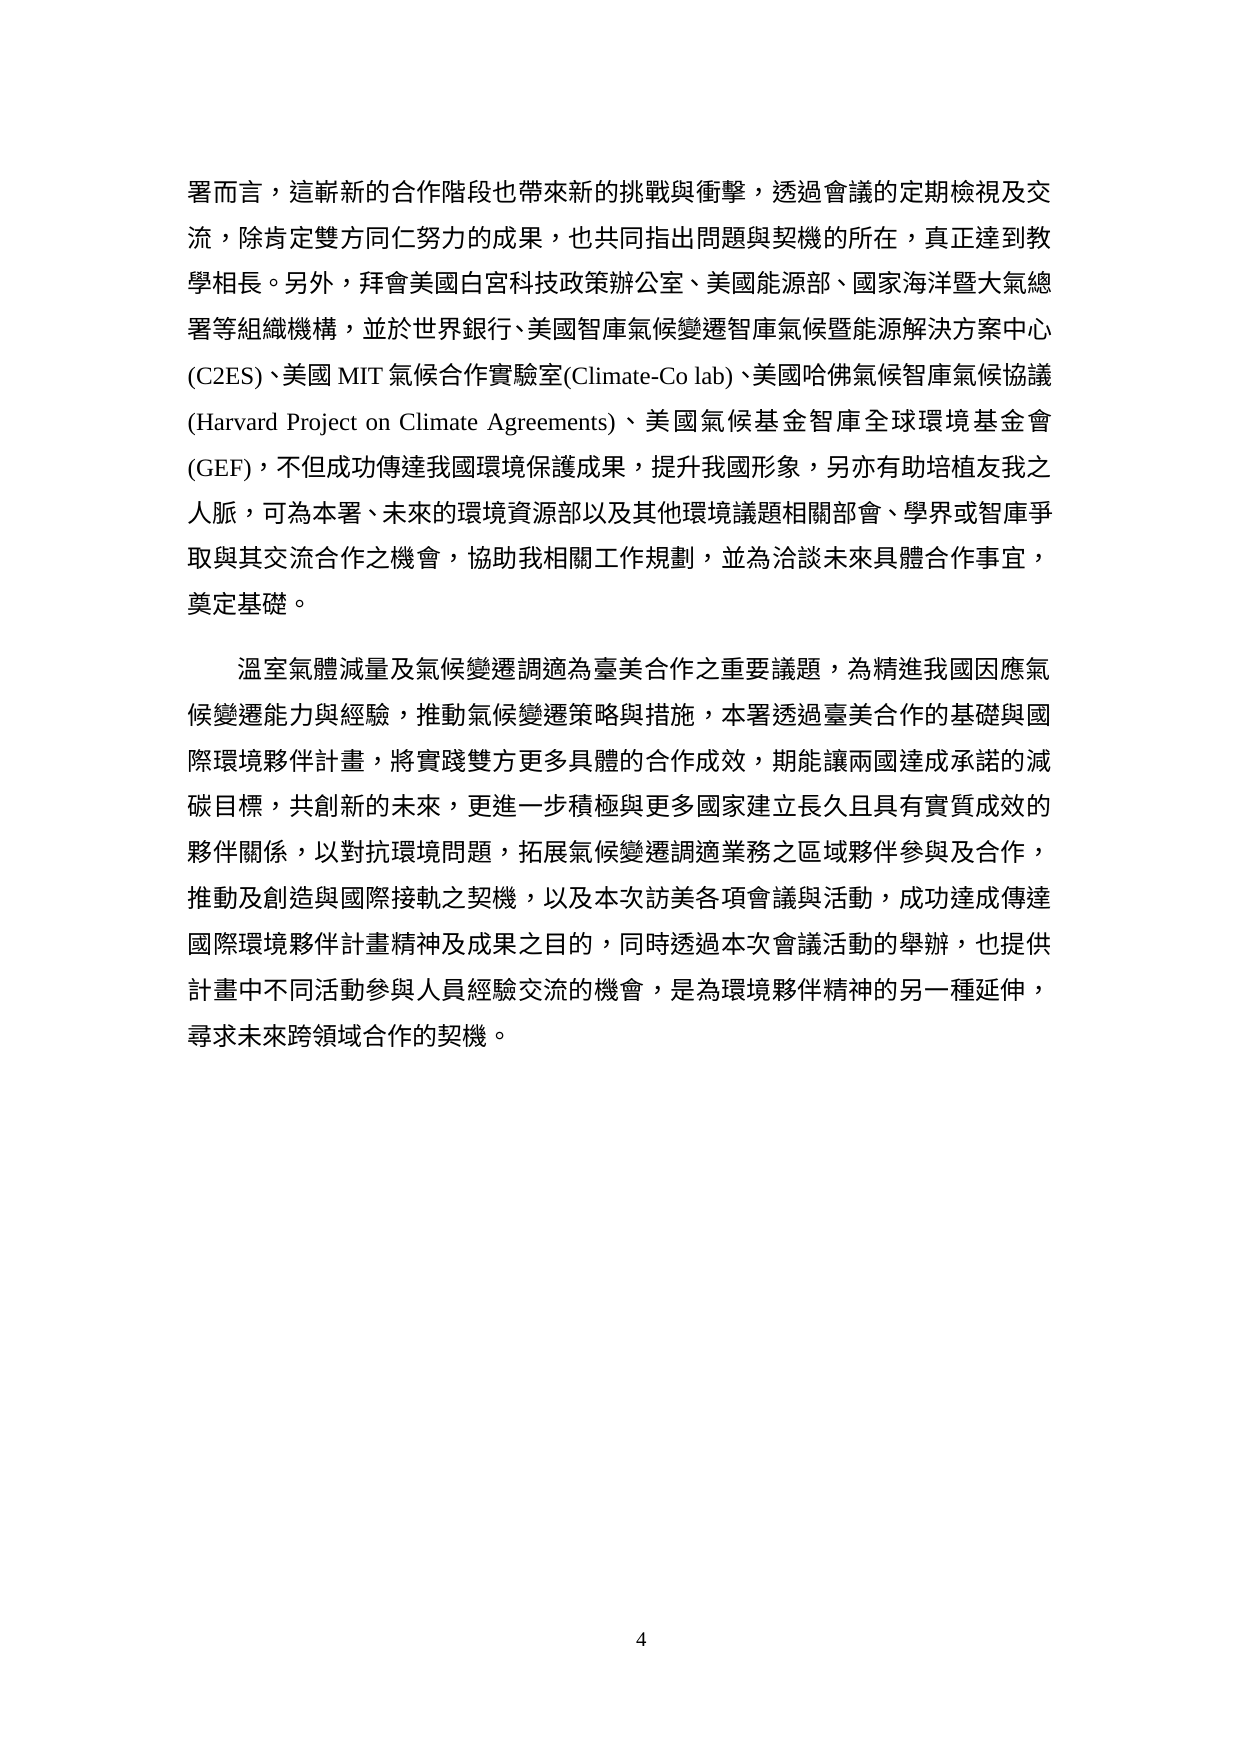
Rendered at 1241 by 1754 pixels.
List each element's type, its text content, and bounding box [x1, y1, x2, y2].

text 署而言，這嶄新的合作階段也帶來新的挑戰與衝擊，透過會議的定期檢視及交流，除肯定雙方同仁努力的成果，也共同指出問題與契機的所在，真正達到教學相長。另外，拜會美國白宮科技政策辦公室、美國能源部、國家海洋暨大氣總署等組織機構，並於世界銀行、美國智庫氣候變遷智庫氣候暨能源解決方案中心(C2ES)、美國MIT氣候合作實驗室(Climate-Co lab)、美國哈佛氣候智庫氣候協議(Harvard Project on Climate Agreements)、美國氣候基金智庫全球環境基金會(GEF)，不但成功傳達我國環境保護成果，提升我國形象，另亦有助培植友我之人脈，可為本署、未來的環境資源部以及其他環境議題相關部會、學界或智庫爭取與其交流合作之機會，協助我相關工作規劃，並為洽談未來具體合作事宜，奠定基礎。 [187, 164, 1053, 623]
text 溫室氣體減量及氣候變遷調適為臺美合作之重要議題，為精進我國因應氣候變遷能力與經驗，推動氣候變遷策略與措施，本署透過臺美合作的基礎與國際環境夥伴計畫，將實踐雙方更多具體的合作成效，期能讓兩國達成承諾的減碳目標，共創新的未來，更進一步積極與更多國家建立長久且具有實質成效的夥伴關係，以對抗環境問題，拓展氣候變遷調適業務之區域夥伴參與及合作，推動及創造與國際接軌之契機，以及本次訪美各項會議與活動，成功達成傳達國際環境夥伴計畫精神及成果之目的，同時透過本次會議活動的舉辦，也提供計畫中不同活動參與人員經驗交流的機會，是為環境夥伴精神的另一種延伸，尋求未來跨領域合作的契機。 [187, 642, 1053, 1054]
